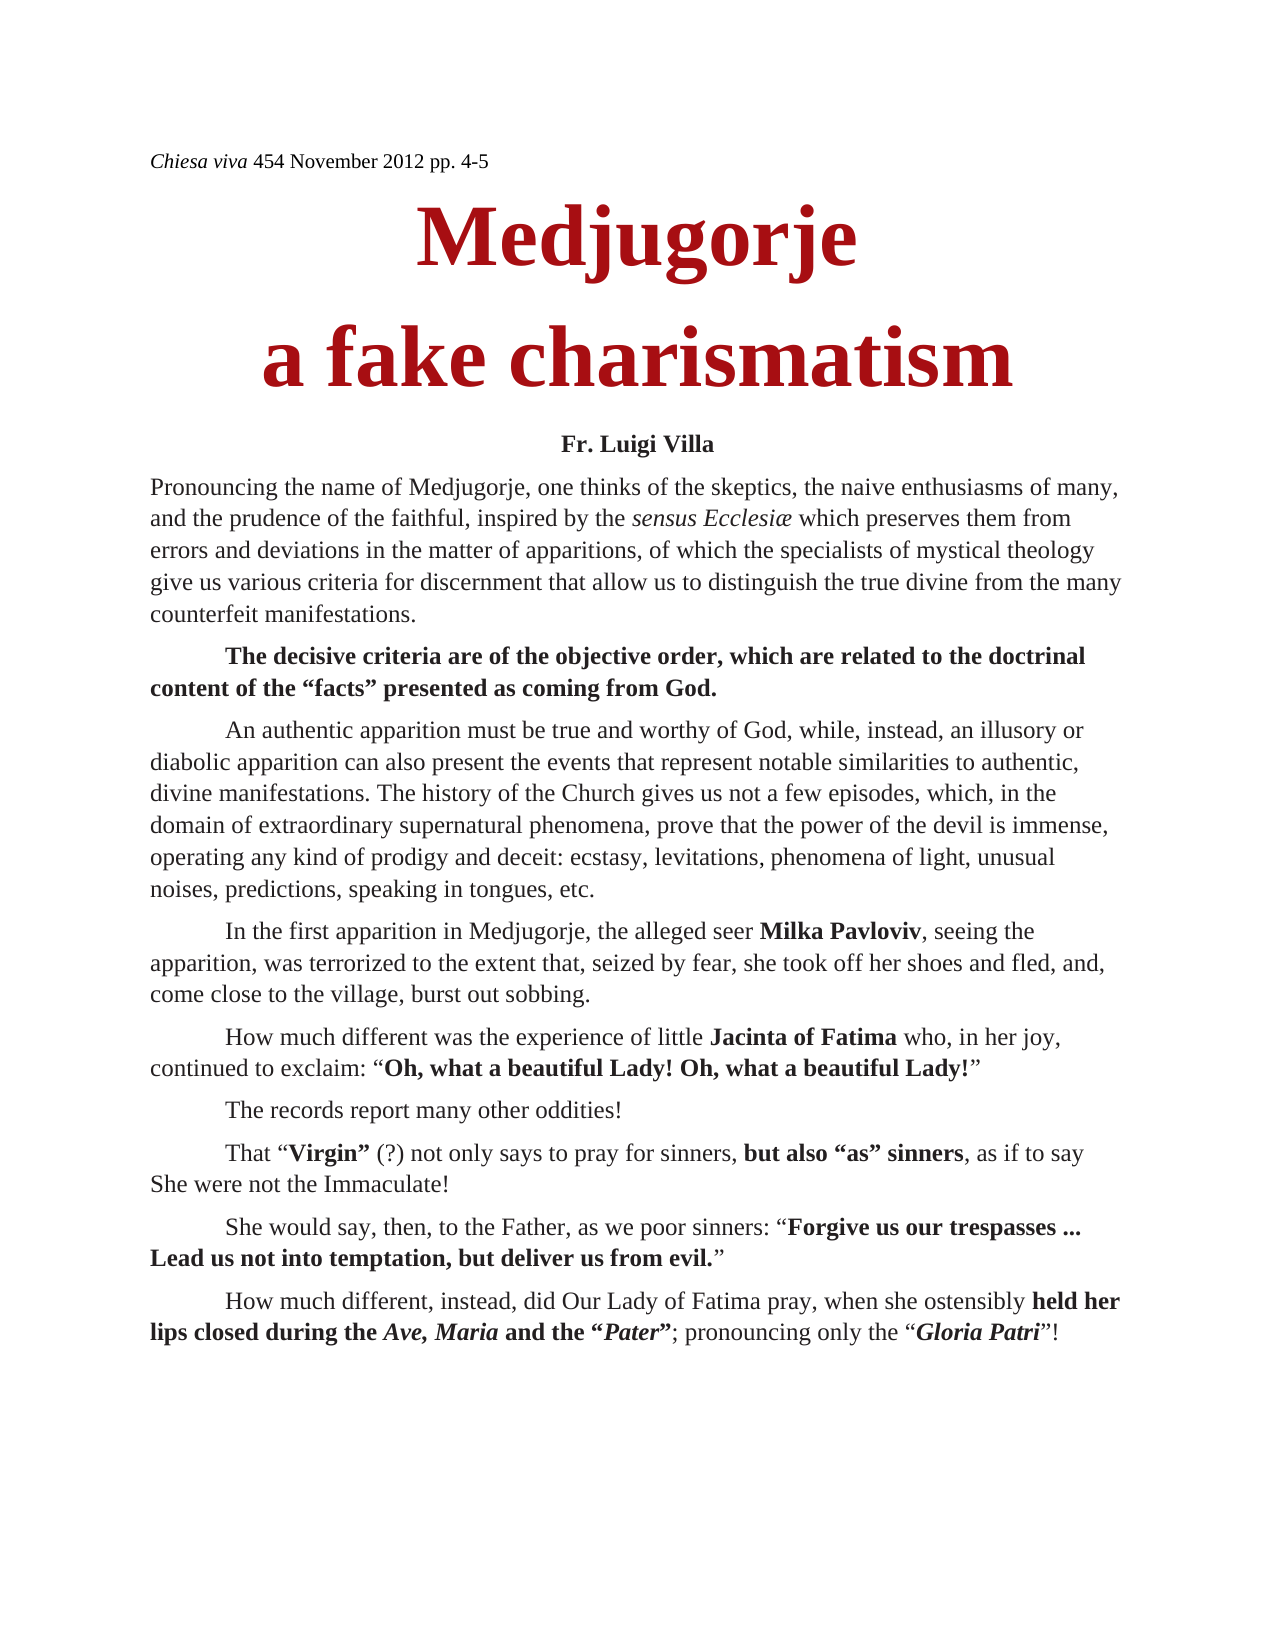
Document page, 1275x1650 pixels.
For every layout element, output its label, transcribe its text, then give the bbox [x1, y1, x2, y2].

text Chiesa viva 454 November 2012 pp. 4-5 [150, 150, 1125, 173]
text An authentic apparition must be true and worthy of God, while, instead, an illusory or diabolic apparition can also present the events that represent notable similarities to authentic, divine manifestations. The history of the Church gives us not a few episodes, which, in the domain of extraordinary supernatural phenomena, prove that the power of the devil is immense, operating any kind of prodigy and deceit: ecstasy, levitations, phenomena of light, unusual noises, predictions, speaking in tongues, etc. [150, 716, 1125, 902]
text The records report many other oddities! [150, 1097, 1125, 1124]
text Medjugorje [150, 187, 1125, 284]
text She would say, then, to the Father, as we poor sinners: “Forgive us our trespasses ... Lead us not into temptation, but deliver us from evil.” [150, 1213, 1125, 1272]
text That “Virgin” (?) not only says to pray for sinners, but also “as” sinners, as if to say She were not the Immaculate! [150, 1139, 1125, 1198]
text How much different, instead, did Our Lady of Fatima pray, when she ostensibly held her lips closed during the Ave, Maria and the “Pater”; pronouncing only the “Gloria Patri”! [150, 1287, 1125, 1346]
text a fake charismatism [150, 309, 1125, 406]
text Pronouncing the name of Medjugorje, one thinks of the skeptics, the naive enthusiasms of many, and the prudence of the faithful, inspired by the sensus Ecclesiæ which preserves them from errors and deviations in the matter of apparitions, of which the specialists of mystical theology give us various criteria for discernment that allow us to distinguish the true divine from the many counterfeit manifestations. [150, 473, 1125, 627]
text Fr. Luigi Villa [150, 431, 1125, 458]
text The decisive criteria are of the objective order, which are related to the doctrinal content of the “facts” presented as coming from God. [150, 642, 1125, 701]
text In the first apparition in Medjugorje, the alleged seer Milka Pavloviv, seeing the apparition, was terrorized to the extent that, seized by fear, she took off her shoes and fled, and, come close to the village, burst out sobbing. [150, 917, 1125, 1008]
text How much different was the experience of little Jacinta of Fatima who, in her joy, continued to exclaim: “Oh, what a beautiful Lady! Oh, what a beautiful Lady!” [150, 1023, 1125, 1082]
